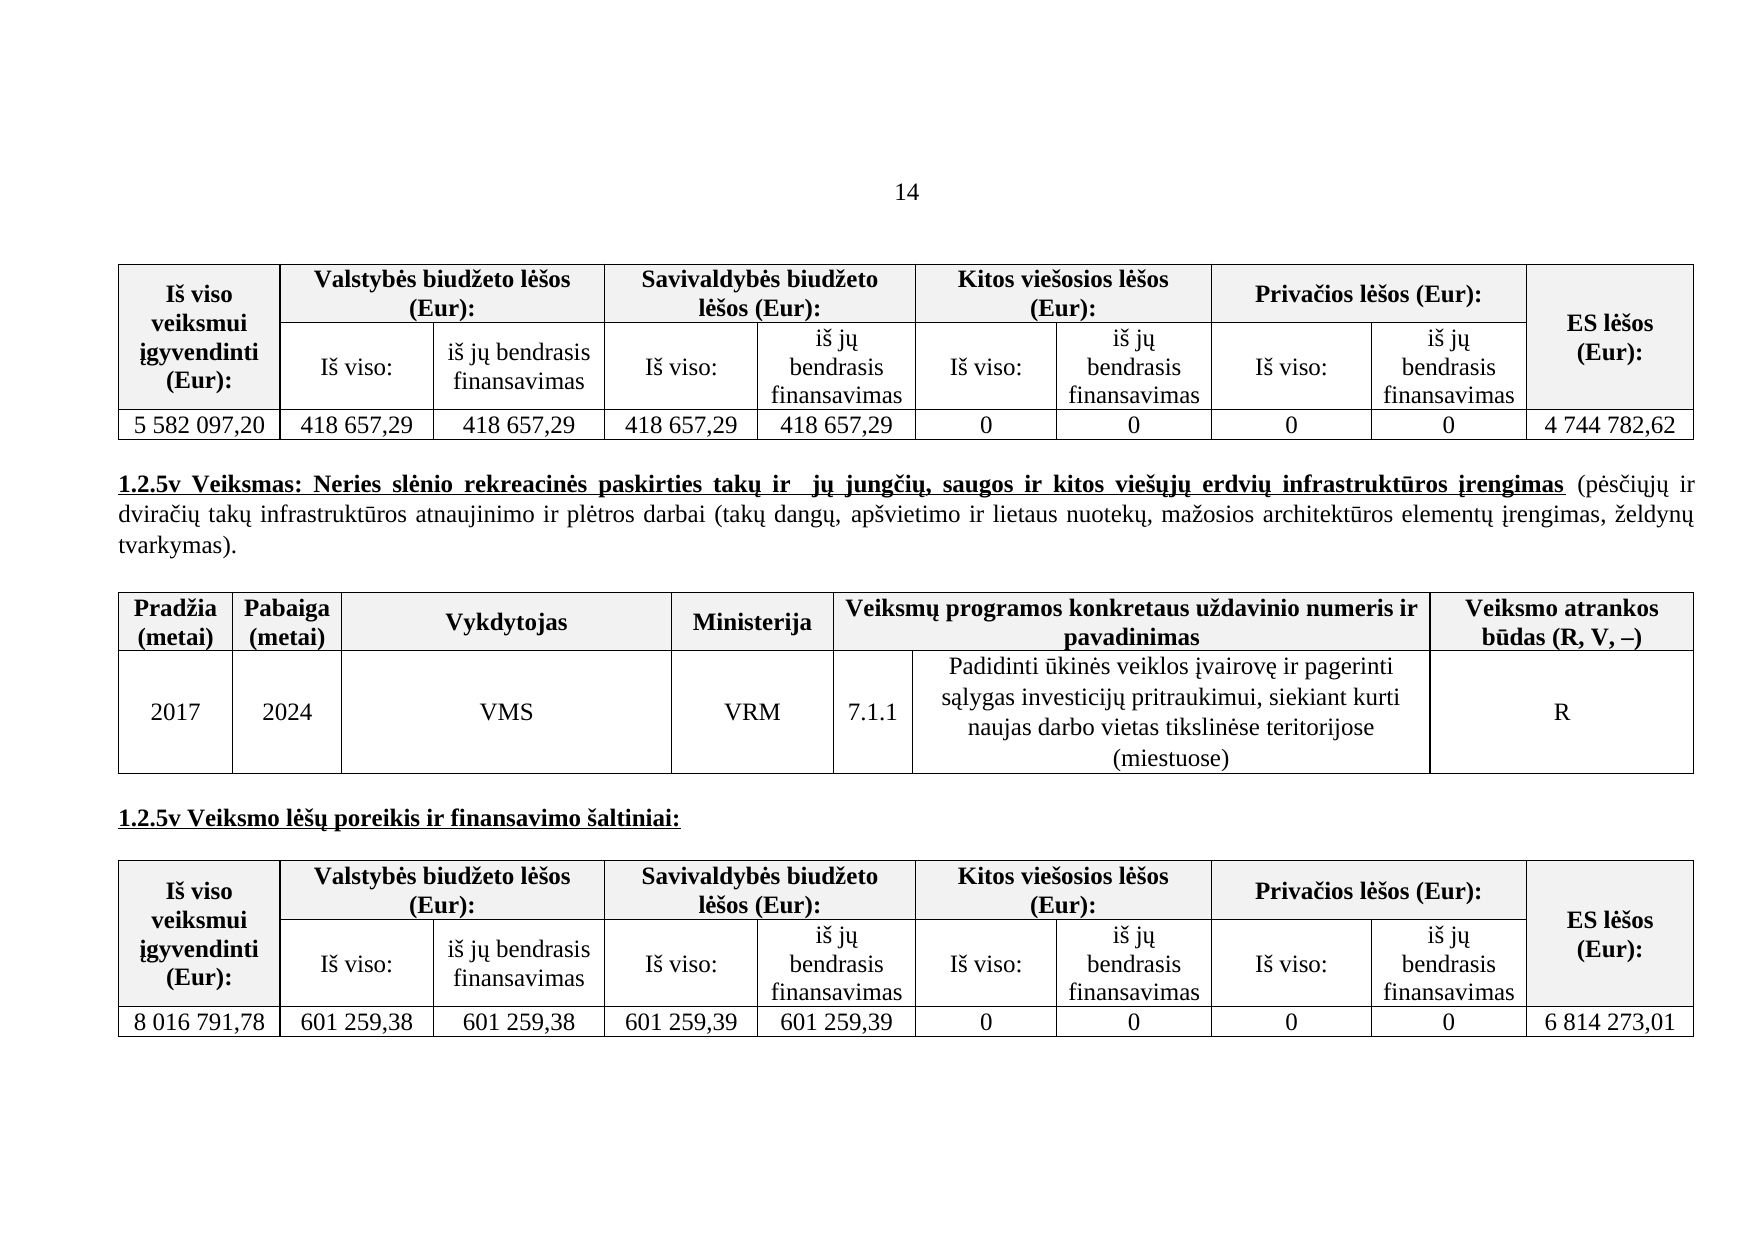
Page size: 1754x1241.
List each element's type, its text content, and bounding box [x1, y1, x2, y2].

table_cell 418 657,29 [605, 410, 757, 439]
table_cell 0 [1372, 410, 1526, 439]
table_cell iš jų bendrasis finansavimas [1057, 323, 1211, 409]
table_cell iš jų bendrasis finansavimas [1372, 323, 1526, 409]
table_cell Iš viso: [281, 323, 433, 409]
text 1.2.5v Veiksmas: Neries slėnio rekreacinės paskirties takų ir jų jungčių, saugos ir kitos viešųjų erdvių infrastruktūros įrengimas (pėsčiųjų ir dviračių takų infrastruktūros atnaujinimo ir plėtros darbai (takų dangų, apšvietimo ir lietaus nuotekų, mažosios architektūros elementų įrengimas, želdynų tvarkymas). [118, 469, 1695, 559]
table_cell Iš viso: [1212, 920, 1371, 1006]
table_cell 0 [1372, 1007, 1526, 1036]
table_cell Iš viso: [916, 323, 1056, 409]
table_header Privačios lėšos (Eur): [1212, 265, 1526, 322]
table_cell 601 259,38 [281, 1007, 433, 1036]
table_cell 2024 [233, 651, 341, 773]
table_header Savivaldybės biudžeto lėšos (Eur): [605, 265, 915, 322]
table_cell iš jų bendrasis finansavimas [1372, 920, 1526, 1006]
table_cell VRM [672, 651, 833, 773]
table_header Iš viso veiksmui įgyvendinti (Eur): [119, 265, 279, 409]
table_cell Iš viso: [916, 920, 1056, 1006]
table_header Valstybės biudžeto lėšos (Eur): [281, 861, 604, 919]
table_header Pradžia (metai) [119, 593, 232, 650]
table_cell 0 [1057, 410, 1211, 439]
table_header ES lėšos (Eur): [1527, 265, 1693, 409]
table_header Savivaldybės biudžeto lėšos (Eur): [605, 861, 915, 919]
table_cell Iš viso: [1212, 323, 1371, 409]
table_cell 0 [1212, 1007, 1371, 1036]
table_cell iš jų bendrasis finansavimas [758, 920, 915, 1006]
table_header Veiksmų programos konkretaus uždavinio numeris ir pavadinimas [834, 593, 1429, 650]
text 1.2.5v Veiksmo lėšų poreikis ir finansavimo šaltiniai: [118, 803, 1695, 832]
table_header Pabaiga (metai) [233, 593, 341, 650]
table_cell 8 016 791,78 [119, 1007, 279, 1036]
table_header Valstybės biudžeto lėšos (Eur): [281, 265, 604, 322]
table_cell 601 259,38 [434, 1007, 604, 1036]
table_cell 6 814 273,01 [1527, 1007, 1693, 1036]
table_header Iš viso veiksmui įgyvendinti (Eur): [119, 861, 279, 1006]
table_cell 418 657,29 [281, 410, 433, 439]
table_cell R [1431, 651, 1693, 773]
table_header Veiksmo atrankos būdas (R, V, –) [1431, 593, 1693, 650]
table_header Kitos viešosios lėšos (Eur): [916, 265, 1211, 322]
table_cell 5 582 097,20 [119, 410, 279, 439]
table_cell 0 [1212, 410, 1371, 439]
table_cell 418 657,29 [434, 410, 604, 439]
table_cell Iš viso: [605, 323, 757, 409]
table_cell 0 [916, 410, 1056, 439]
table_cell iš jų bendrasis finansavimas [434, 323, 604, 409]
table_cell 601 259,39 [758, 1007, 915, 1036]
table_cell Iš viso: [605, 920, 757, 1006]
table_cell iš jų bendrasis finansavimas [434, 920, 604, 1006]
table_cell 0 [916, 1007, 1056, 1036]
table_cell Padidinti ūkinės veiklos įvairovę ir pagerinti sąlygas investicijų pritraukimui, siekiant kurti naujas darbo vietas tikslinėse teritorijose (miestuose) [913, 651, 1429, 773]
table_header Vykdytojas [342, 593, 671, 650]
table_cell iš jų bendrasis finansavimas [758, 323, 915, 409]
table_cell Iš viso: [281, 920, 433, 1006]
table_cell 601 259,39 [605, 1007, 757, 1036]
table_header ES lėšos (Eur): [1527, 861, 1693, 1006]
table_cell 0 [1057, 1007, 1211, 1036]
table_cell 7.1.1 [834, 651, 912, 773]
table_header Privačios lėšos (Eur): [1212, 861, 1526, 919]
table_cell 2017 [119, 651, 232, 773]
table_cell iš jų bendrasis finansavimas [1057, 920, 1211, 1006]
table_cell VMS [342, 651, 671, 773]
table_cell 418 657,29 [758, 410, 915, 439]
table_cell 4 744 782,62 [1527, 410, 1693, 439]
table_header Kitos viešosios lėšos (Eur): [916, 861, 1211, 919]
table_header Ministerija [672, 593, 833, 650]
